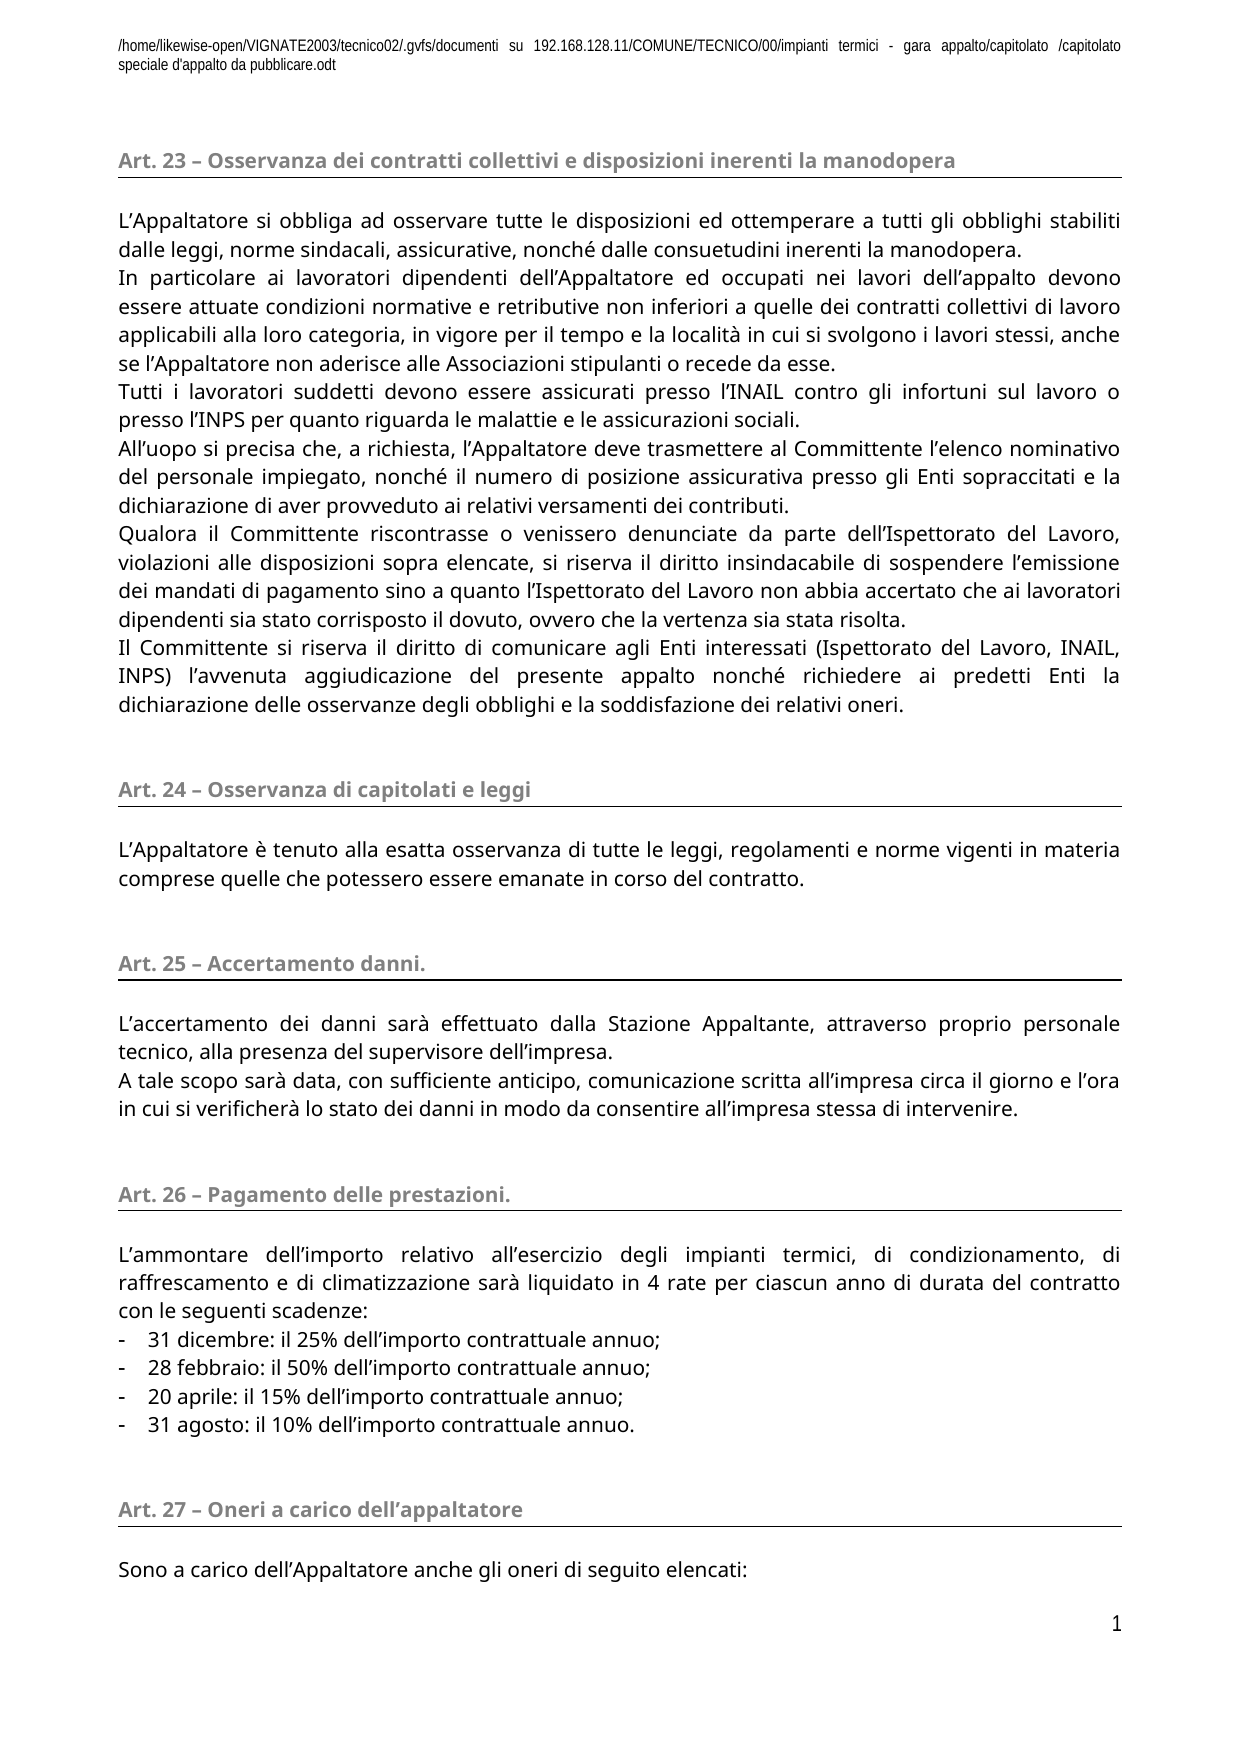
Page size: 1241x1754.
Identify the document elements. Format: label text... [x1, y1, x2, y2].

text Art. 23 – Osservanza dei contratti collettivi e disposizioni inerenti la manodopera [118, 147, 1122, 177]
text Il Committente si riserva il diritto di comunicare agli Enti interessati (Ispettorato del Lavoro, INAIL, INPS) l’avvenuta aggiudicazione del presente appalto nonché richiedere ai predetti Enti la dichiarazione delle osservanze degli obblighi e la soddisfazione dei relativi oneri. [118, 633, 1122, 718]
text All’uopo si precisa che, a richiesta, l’Appaltatore deve trasmettere al Committente l’elenco nominativo del personale impiegato, nonché il numero di posizione assicurativa presso gli Enti sopraccitati e la dichiarazione di aver provveduto ai relativi versamenti dei contributi. [118, 434, 1122, 519]
text Art. 25 – Accertamento danni. [118, 949, 1122, 979]
text A tale scopo sarà data, con sufficiente anticipo, comunicazione scritta all’impresa circa il giorno e l’ora in cui si verificherà lo stato dei danni in modo da consentire all’impresa stessa di intervenire. [118, 1066, 1122, 1123]
text L’Appaltatore è tenuto alla esatta osservanza di tutte le leggi, regolamenti e norme vigenti in materia comprese quelle che potessero essere emanate in corso del contratto. [118, 835, 1122, 892]
text Qualora il Committente riscontrasse o venissero denunciate da parte dell’Ispettorato del Lavoro, violazioni alle disposizioni sopra elencate, si riserva il diritto insindacabile di sospendere l’emissione dei mandati di pagamento sino a quanto l’Ispettorato del Lavoro non abbia accertato che ai lavoratori dipendenti sia stato corrisposto il dovuto, ovvero che la vertenza sia stata risolta. [118, 519, 1122, 633]
text Tutti i lavoratori suddetti devono essere assicurati presso l’INAIL contro gli infortuni sul lavoro o presso l’INPS per quanto riguarda le malattie e le assicurazioni sociali. [118, 377, 1122, 434]
text Art. 27 – Oneri a carico dell’appaltatore [118, 1496, 1122, 1526]
text Art. 26 – Pagamento delle prestazioni. [118, 1180, 1122, 1210]
text In particolare ai lavoratori dipendenti dell’Appaltatore ed occupati nei lavori dell’appalto devono essere attuate condizioni normative e retributive non inferiori a quelle dei contratti collettivi di lavoro applicabili alla loro categoria, in vigore per il tempo e la località in cui si svolgono i lavori stessi, anche se l’Appaltatore non aderisce alle Associazioni stipulanti o recede da esse. [118, 263, 1122, 377]
text Sono a carico dell’Appaltatore anche gli oneri di seguito elencati: [118, 1556, 1122, 1584]
text L’accertamento dei danni sarà effettuato dalla Stazione Appaltante, attraverso proprio personale tecnico, alla presenza del supervisore dell’impresa. [118, 1009, 1122, 1066]
list 28 febbraio: il 50% dell’importo contrattuale annuo; [118, 1353, 1122, 1382]
list 31 agosto: il 10% dell’importo contrattuale annuo. [118, 1410, 1122, 1439]
list 20 aprile: il 15% dell’importo contrattuale annuo; [118, 1382, 1122, 1410]
text L’Appaltatore si obbliga ad osservare tutte le disposizioni ed ottemperare a tutti gli obblighi stabiliti dalle leggi, norme sindacali, assicurative, nonché dalle consuetudini inerenti la manodopera. [118, 207, 1122, 263]
text Art. 24 – Osservanza di capitolati e leggi [118, 775, 1122, 806]
text L’ammontare dell’importo relativo all’esercizio degli impianti termici, di condizionamento, di raffrescamento e di climatizzazione sarà liquidato in 4 rate per ciascun anno di durata del contratto con le seguenti scadenze: [118, 1240, 1122, 1325]
list 31 dicembre: il 25% dell’importo contrattuale annuo; [118, 1325, 1122, 1353]
